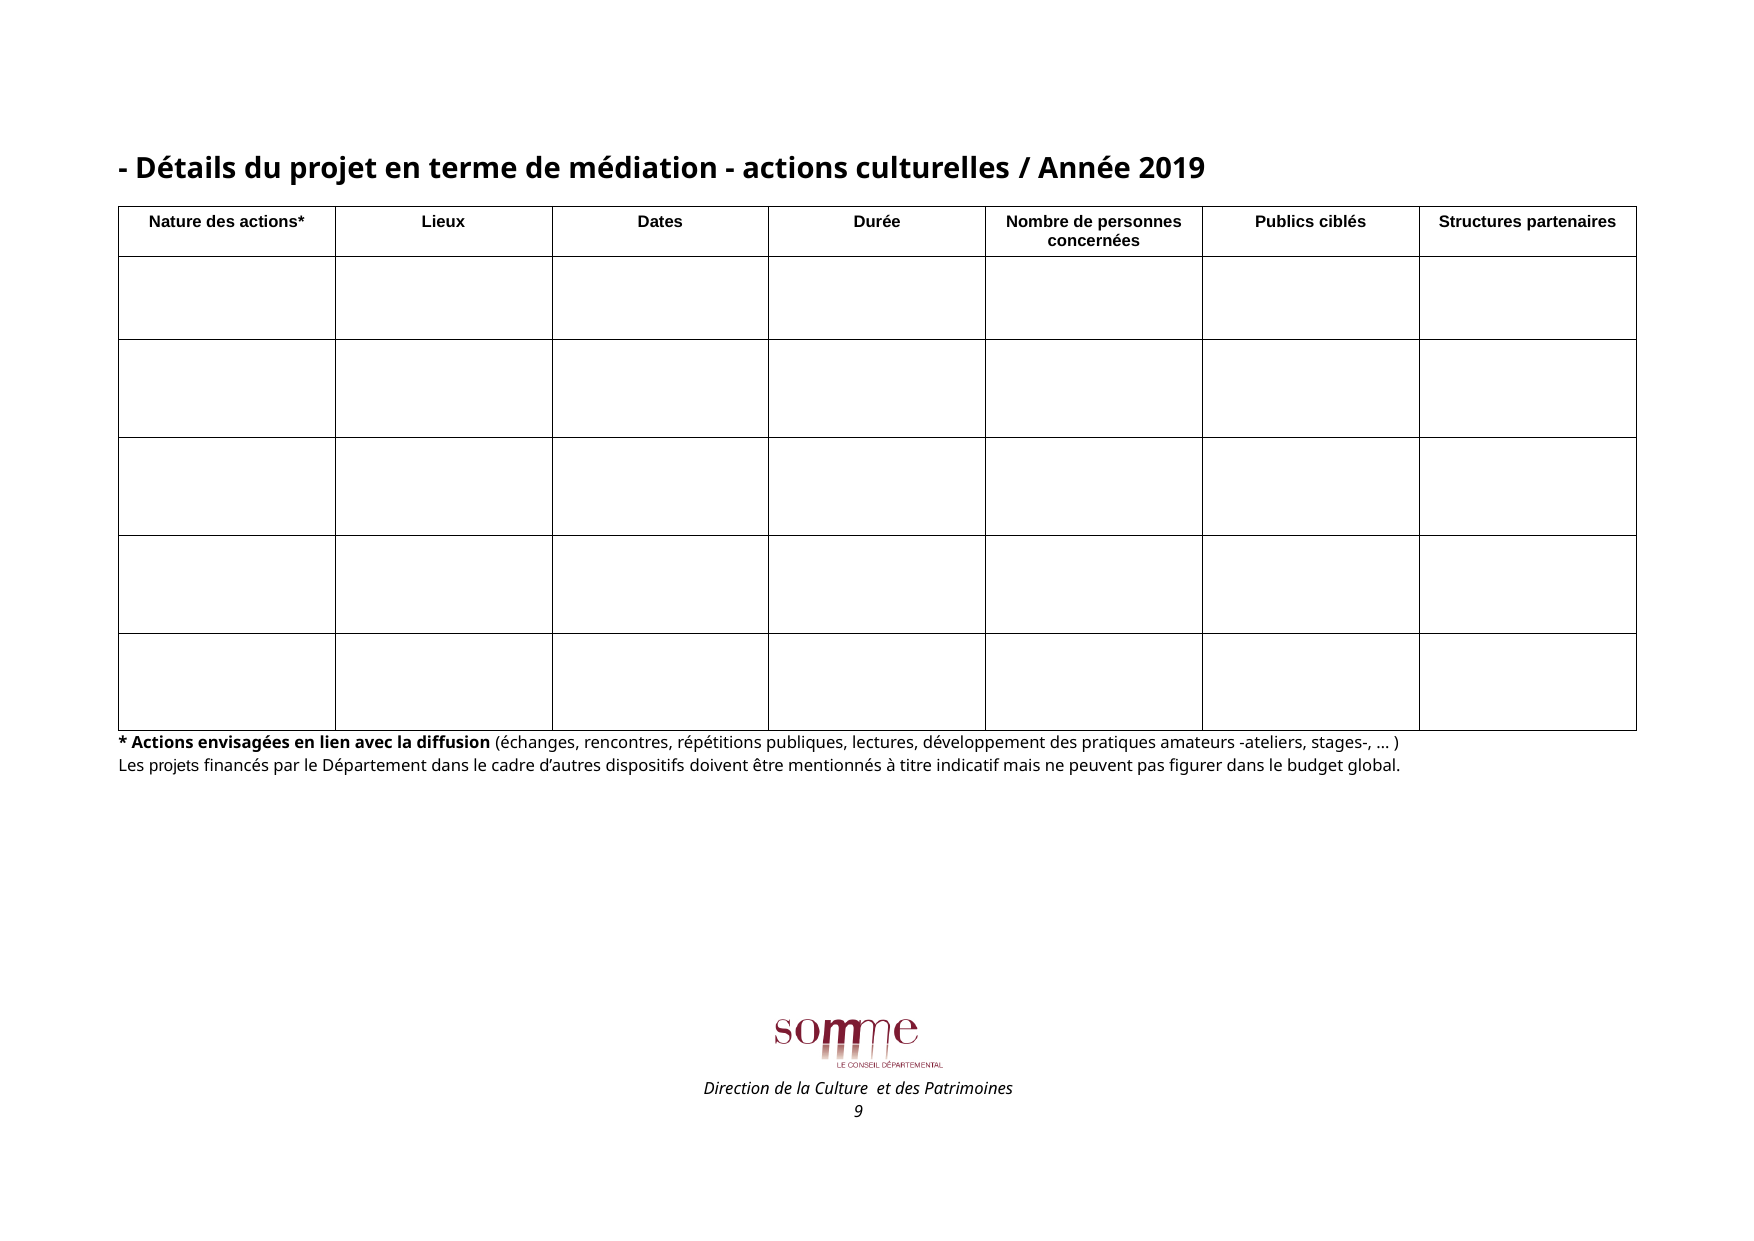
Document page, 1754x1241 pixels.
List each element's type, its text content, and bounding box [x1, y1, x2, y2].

table_cell [769, 257, 985, 339]
table_cell [119, 536, 335, 632]
table_cell [119, 634, 335, 730]
table_cell [769, 634, 985, 730]
table_cell [553, 257, 768, 339]
table_cell [336, 340, 552, 437]
table_cell [986, 438, 1202, 535]
table_cell [119, 340, 335, 437]
table_header Structures partenaires [1420, 207, 1636, 256]
table_cell [336, 536, 552, 632]
table_cell [986, 257, 1202, 339]
text * Actions envisagées en lien avec la diffusion (échanges, rencontres, répétitions publiques, lectures, développement des pratiques amateurs -ateliers, stages-, … ) [118, 731, 1636, 753]
text - Détails du projet en terme de médiation - actions culturelles / Année 2019 [118, 147, 1636, 187]
table_header Lieux [336, 207, 552, 256]
table_header Durée [769, 207, 985, 256]
table_cell [336, 257, 552, 339]
table_cell [119, 257, 335, 339]
table_cell [1420, 536, 1636, 632]
table_cell [1203, 257, 1419, 339]
table_cell [769, 536, 985, 632]
table_cell [553, 340, 768, 437]
table_cell [986, 340, 1202, 437]
table_header Nature des actions* [119, 207, 335, 256]
table_cell [336, 438, 552, 535]
table_header Dates [553, 207, 768, 256]
table_cell [769, 340, 985, 437]
table_cell [769, 438, 985, 535]
table_cell [1420, 634, 1636, 730]
table_cell [1420, 257, 1636, 339]
table_cell [1420, 438, 1636, 535]
table_cell [1203, 340, 1419, 437]
table_cell [1203, 536, 1419, 632]
table_cell [336, 634, 552, 730]
text Les projets financés par le Département dans le cadre d’autres dispositifs doivent être mentionnés à titre indicatif mais ne peuvent pas figurer dans le budget global. [118, 753, 1636, 776]
table_cell [553, 536, 768, 632]
table_header Nombre de personnes concernées [986, 207, 1202, 256]
table_header Publics ciblés [1203, 207, 1419, 256]
table_cell [1203, 438, 1419, 535]
table_cell [1420, 340, 1636, 437]
table_cell [1203, 634, 1419, 730]
table_cell [553, 634, 768, 730]
table_cell [553, 438, 768, 535]
picture [773, 1018, 944, 1077]
table_cell [986, 536, 1202, 632]
table_cell [986, 634, 1202, 730]
table_cell [119, 438, 335, 535]
